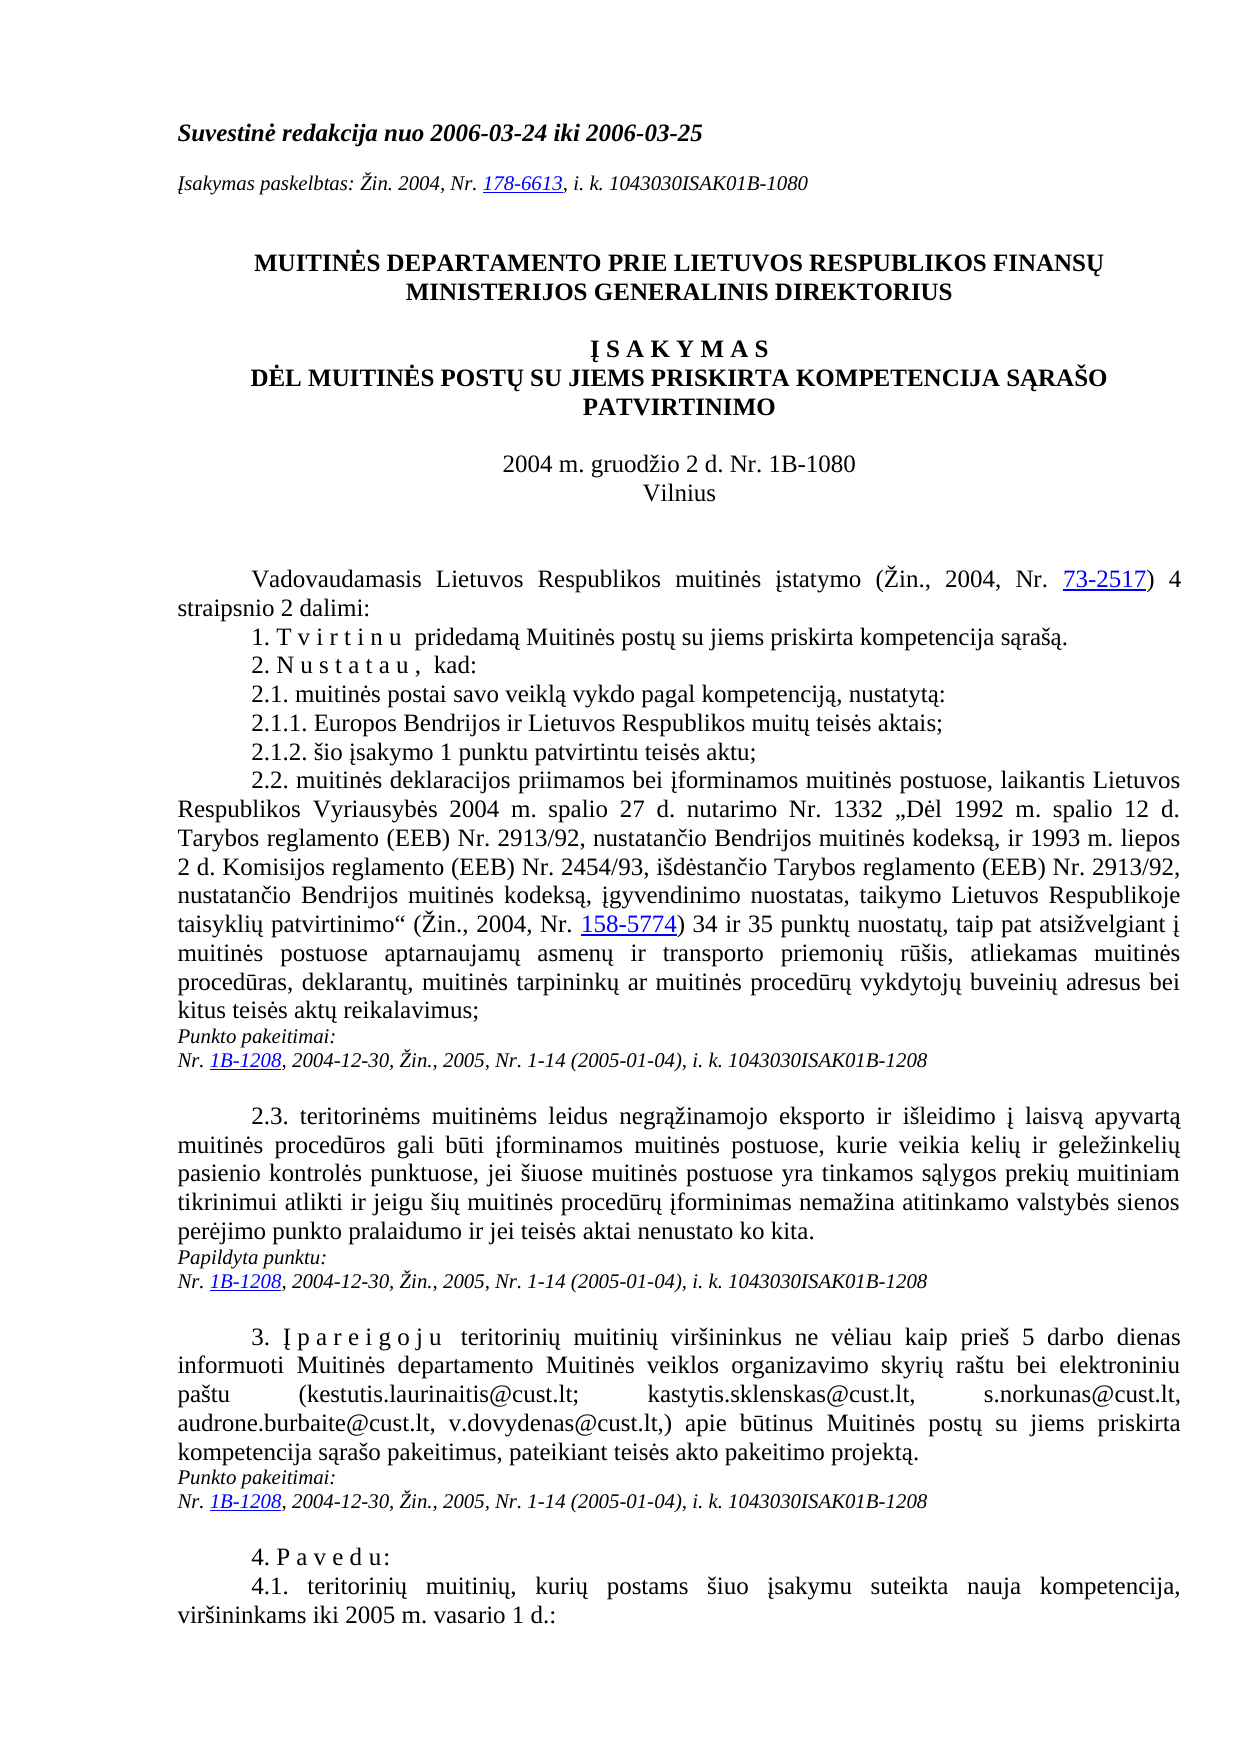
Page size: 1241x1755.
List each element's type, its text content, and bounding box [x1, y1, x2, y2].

text Vadovaudamasis Lietuvos Respublikos muitinės įstatymo (Žin., 2004, Nr. 73-2517) 4 straipsnio 2 dalimi: [177, 564, 1181, 622]
text 1. Tvirtinu pridedamą Muitinės postų su jiems priskirta kompetencija sąrašą. [177, 622, 1181, 650]
text Nr. 1B-1208, 2004-12-30, Žin., 2005, Nr. 1-14 (2005-01-04), i. k. 1043030ISAK01B-1208 [177, 1489, 1181, 1513]
text DĖL MUITINĖS POSTŲ SU JIEMS PRISKIRTA KOMPETENCIJA SĄRAŠO PATVIRTINIMO [177, 363, 1181, 420]
text 2004 m. gruodžio 2 d. Nr. 1B-1080 [177, 449, 1181, 478]
text 4. Pavedu: [177, 1542, 1181, 1571]
text 2.3. teritorinėms muitinėms leidus negrąžinamojo eksporto ir išleidimo į laisvą apyvartą muitinės procedūros gali būti įforminamos muitinės postuose, kurie veikia kelių ir geležinkelių pasienio kontrolės punktuose, jei šiuose muitinės postuose yra tinkamos sąlygos prekių muitiniam tikrinimui atlikti ir jeigu šių muitinės procedūrų įforminimas nemažina atitinkamo valstybės sienos perėjimo punkto pralaidumo ir jei teisės aktai nenustato ko kita. [177, 1101, 1181, 1245]
text Į S A K Y M A S [177, 334, 1181, 363]
text MUITINĖS DEPARTAMENTO PRIE LIETUVOS RESPUBLIKOS FINANSŲ MINISTERIJOS GENERALINIS DIREKTORIUS [177, 248, 1181, 305]
text Įsakymas paskelbtas: Žin. 2004, Nr. 178-6613, i. k. 1043030ISAK01B-1080 [177, 171, 1181, 195]
text 3. Įpareigoju teritorinių muitinių viršininkus ne vėliau kaip prieš 5 darbo dienas informuoti Muitinės departamento Muitinės veiklos organizavimo skyrių raštu bei elektroniniu paštu (kestutis.laurinaitis@cust.lt; kastytis.sklenskas@cust.lt, s.norkunas@cust.lt, audrone.burbaite@cust.lt, v.dovydenas@cust.lt,) apie būtinus Muitinės postų su jiems priskirta kompetencija sąrašo pakeitimus, pateikiant teisės akto pakeitimo projektą. [177, 1322, 1181, 1465]
text 2.2. muitinės deklaracijos priimamos bei įforminamos muitinės postuose, laikantis Lietuvos Respublikos Vyriausybės 2004 m. spalio 27 d. nutarimo Nr. 1332 „Dėl 1992 m. spalio 12 d. Tarybos reglamento (EEB) Nr. 2913/92, nustatančio Bendrijos muitinės kodeksą, ir 1993 m. liepos 2 d. Komisijos reglamento (EEB) Nr. 2454/93, išdėstančio Tarybos reglamento (EEB) Nr. 2913/92, nustatančio Bendrijos muitinės kodeksą, įgyvendinimo nuostatas, taikymo Lietuvos Respublikoje taisyklių patvirtinimo“ (Žin., 2004, Nr. 158-5774) 34 ir 35 punktų nuostatų, taip pat atsižvelgiant į muitinės postuose aptarnaujamų asmenų ir transporto priemonių rūšis, atliekamas muitinės procedūras, deklarantų, muitinės tarpininkų ar muitinės procedūrų vykdytojų buveinių adresus bei kitus teisės aktų reikalavimus; [177, 765, 1181, 1024]
text Suvestinė redakcija nuo 2006-03-24 iki 2006-03-25 [177, 118, 1181, 147]
text 2.1.2. šio įsakymo 1 punktu patvirtintu teisės aktu; [177, 737, 1181, 765]
text Papildyta punktu: [177, 1245, 1181, 1269]
text 2.1. muitinės postai savo veiklą vykdo pagal kompetenciją, nustatytą: [177, 679, 1181, 708]
text Vilnius [177, 478, 1181, 507]
text 2. Nustatau, kad: [177, 650, 1181, 679]
text Punkto pakeitimai: [177, 1024, 1181, 1048]
text Punkto pakeitimai: [177, 1465, 1181, 1489]
text 2.1.1. Europos Bendrijos ir Lietuvos Respublikos muitų teisės aktais; [177, 708, 1181, 737]
text Nr. 1B-1208, 2004-12-30, Žin., 2005, Nr. 1-14 (2005-01-04), i. k. 1043030ISAK01B-1208 [177, 1048, 1181, 1072]
text Nr. 1B-1208, 2004-12-30, Žin., 2005, Nr. 1-14 (2005-01-04), i. k. 1043030ISAK01B-1208 [177, 1269, 1181, 1293]
text 4.1. teritorinių muitinių, kurių postams šiuo įsakymu suteikta nauja kompetencija, viršininkams iki 2005 m. vasario 1 d.: [177, 1571, 1181, 1628]
